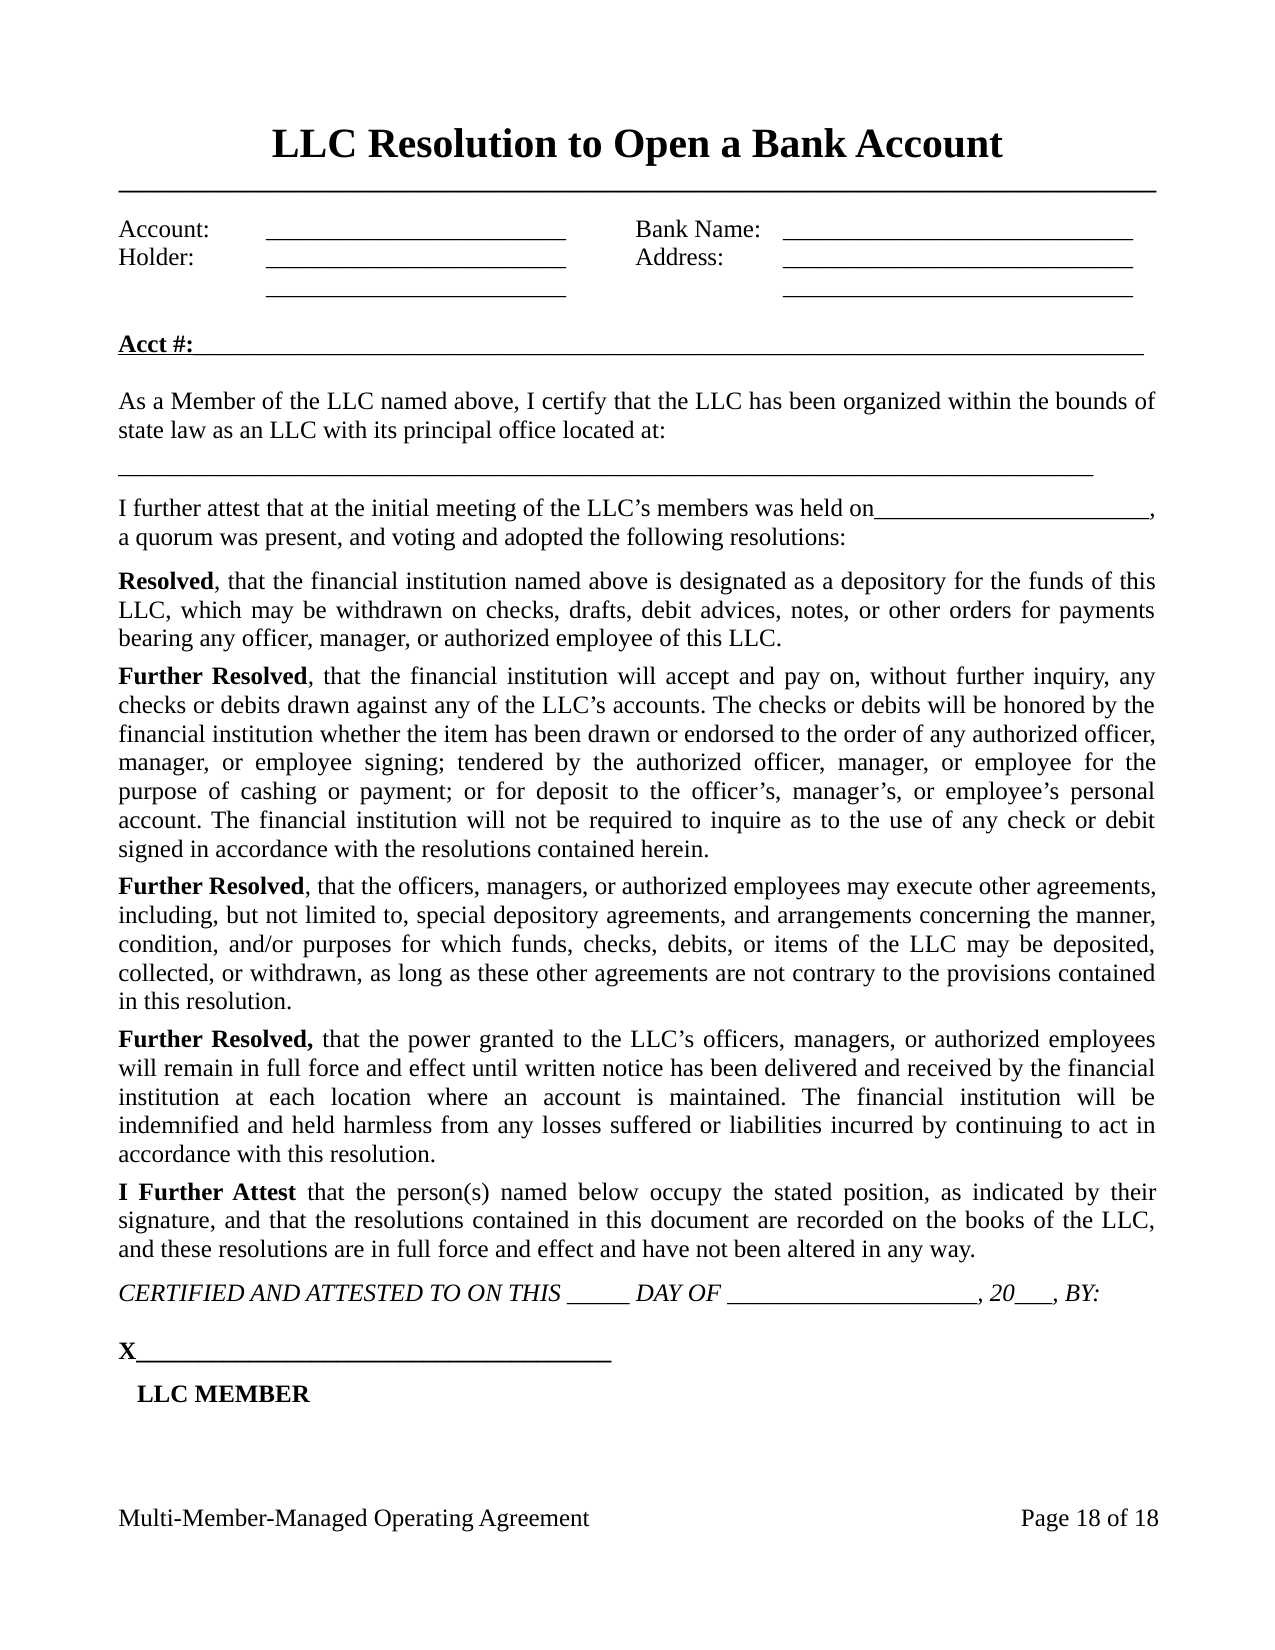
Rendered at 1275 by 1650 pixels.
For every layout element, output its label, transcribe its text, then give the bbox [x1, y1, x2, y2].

text I Further Attest that the person(s) named below occupy the stated position, as indicated by their signature, and that the resolutions contained in this document are recorded on the books of the LLC, and these resolutions are in full force and effect and have not been altered in any way. [118, 1177, 1157, 1263]
text CERTIFIED AND ATTESTED TO ON THIS _____ DAY OF ____________________, 20___, BY: [118, 1278, 1157, 1307]
text ___________________________________________________________________________________ [118, 166, 1157, 195]
text LLC MEMBER [118, 1379, 1157, 1408]
text I further attest that at the initial meeting of the LLC’s members was held on______________________, a quorum was present, and voting and adopted the following resolutions: [118, 493, 1157, 551]
text Further Resolved, that the financial institution will accept and pay on, without further inquiry, any checks or debits drawn against any of the LLC’s accounts. The checks or debits will be honored by the financial institution whether the item has been drawn or endorsed to the order of any authorized officer, manager, or employee signing; tendered by the authorized officer, manager, or employee for the purpose of cashing or payment; or for deposit to the officer’s, manager’s, or employee’s personal account. The financial institution will not be required to inquire as to the use of any check or debit signed in accordance with the resolutions contained herein. [118, 661, 1157, 862]
text ________________________ ____________________________ [118, 271, 1157, 300]
text As a Member of the LLC named above, I certify that the LLC has been organized within the bounds of state law as an LLC with its principal office located at: [118, 386, 1157, 444]
text Acct #:____________________________________________________________________________ [118, 329, 1157, 357]
text Further Resolved, that the power granted to the LLC’s officers, managers, or authorized employees will remain in full force and effect until written notice has been delivered and received by the financial institution at each location where an account is maintained. The financial institution will be indemnified and held harmless from any losses suffered or liabilities incurred by continuing to act in accordance with this resolution. [118, 1024, 1157, 1168]
text Resolved, that the financial institution named above is designated as a depository for the funds of this LLC, which may be withdrawn on checks, drafts, debit advices, notes, or other orders for payments bearing any officer, manager, or authorized employee of this LLC. [118, 566, 1157, 652]
subtitle LLC Resolution to Open a Bank Account [118, 118, 1157, 166]
text ______________________________________________________________________________ [118, 450, 1157, 478]
text Further Resolved, that the officers, managers, or authorized employees may execute other agreements, including, but not limited to, special depository agreements, and arrangements concerning the manner, condition, and/or purposes for which funds, checks, debits, or items of the LLC may be deposited, collected, or withdrawn, as long as these other agreements are not contrary to the provisions contained in this resolution. [118, 871, 1157, 1015]
text Account: ________________________ Bank Name: ____________________________ Holder: ________________________ Address: ____________________________ [118, 214, 1157, 271]
text X______________________________________ [118, 1336, 1157, 1365]
